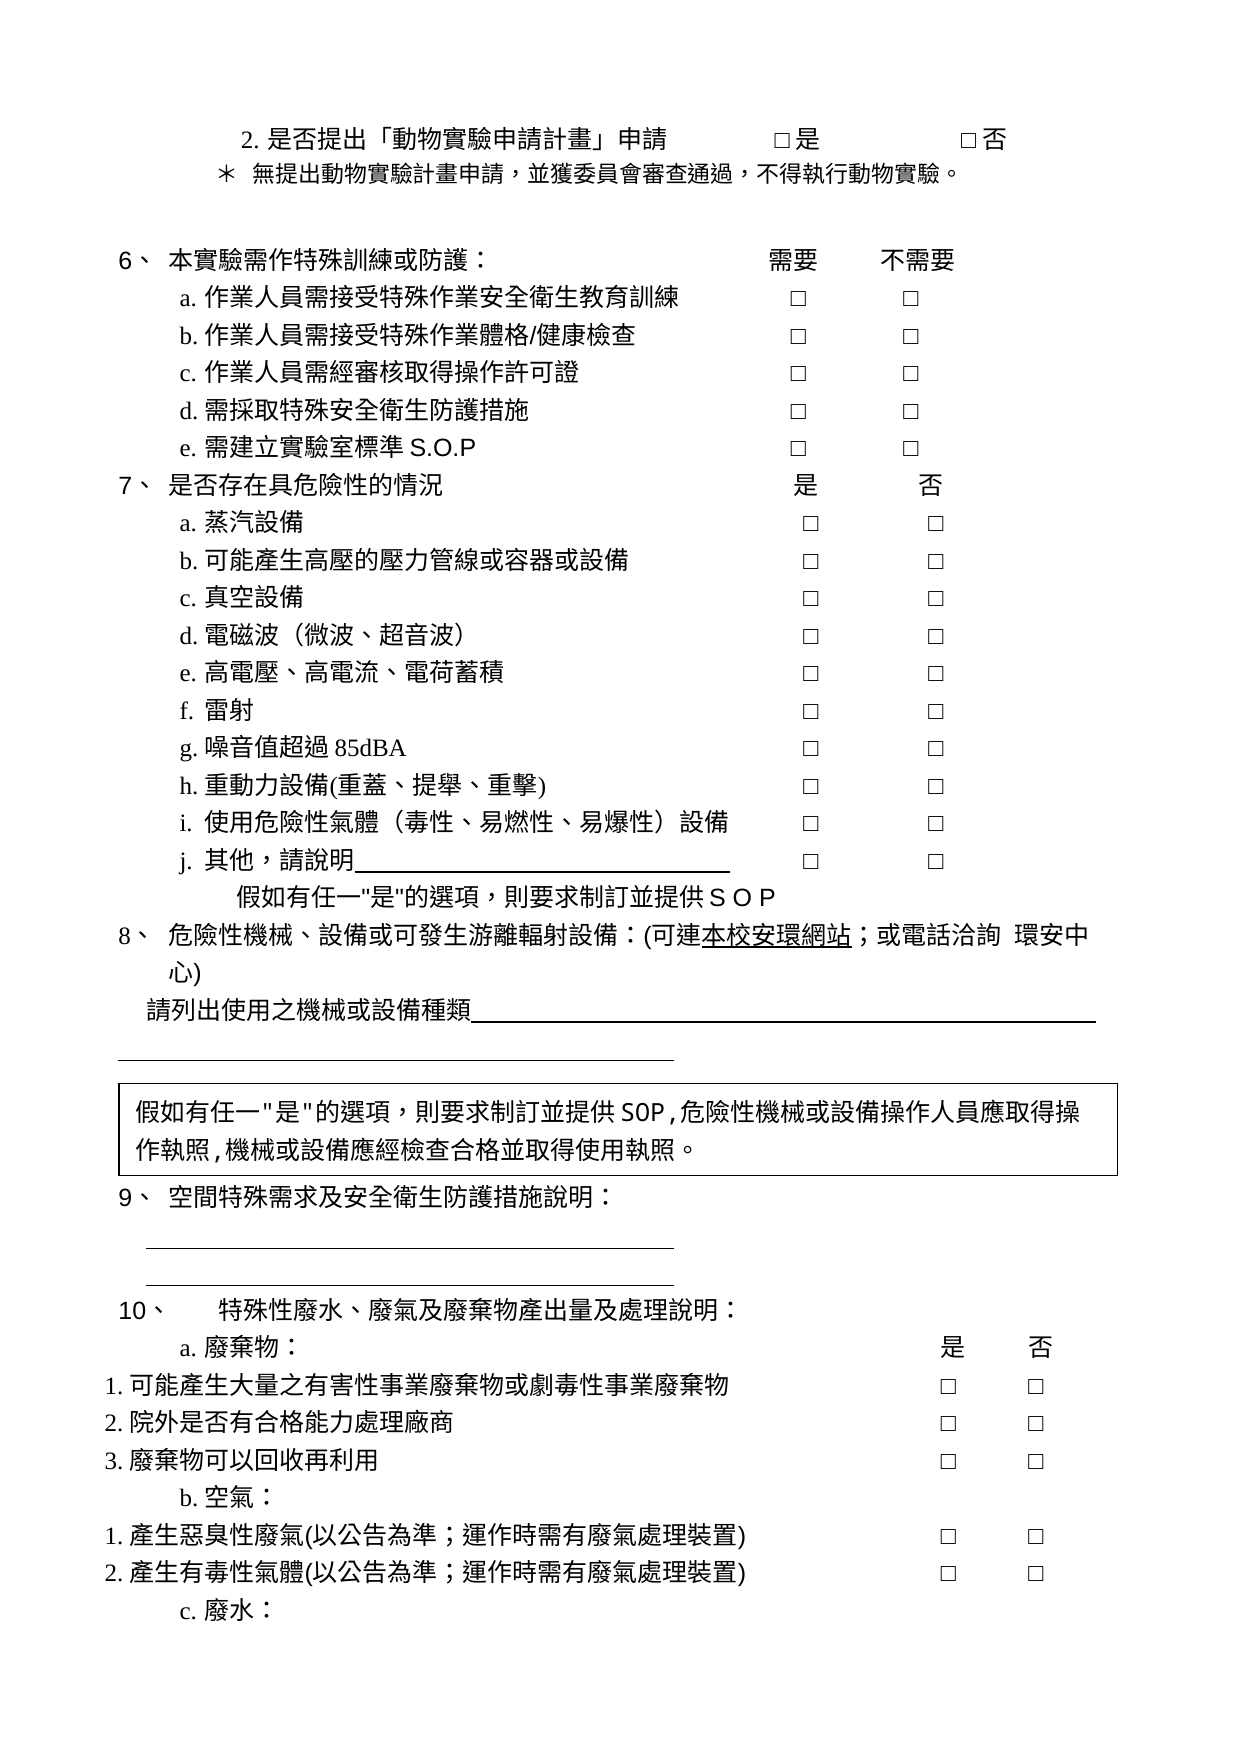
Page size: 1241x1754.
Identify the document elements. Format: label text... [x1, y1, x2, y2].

table_cell □ 否 [950, 118, 1122, 156]
table_cell 使用危險性氣體（毒性、易燃性、易爆性）設備 [118, 801, 792, 839]
text 假如有任一"是"的選項，則要求制訂並提供S O P [118, 876, 1122, 914]
table_cell □ [929, 1514, 1017, 1551]
list 是否存在具危險性的情況 是 否 [118, 464, 1122, 501]
text 假如有任一"是"的選項，則要求制訂並提供SOP,危險性機械或設備操作人員應取得操作執照,機械或設備應經檢查合格並取得使用執照。 [135, 1092, 1102, 1167]
table_cell □ [792, 614, 917, 651]
table_cell □ [779, 426, 892, 464]
table_cell 院外是否有合格能力處理廠商 [118, 1401, 929, 1439]
table_cell 需建立實驗室標準S.O.P [118, 426, 779, 464]
table_cell 可能產生高壓的壓力管線或容器或設備 [118, 539, 792, 576]
table_cell □ [892, 314, 1128, 351]
table_header 廢棄物： [118, 1326, 929, 1364]
table_cell 噪音值超過85dBA [118, 726, 792, 764]
table_cell 重動力設備(重蓋、提舉、重擊) [118, 764, 792, 801]
table_cell □ [917, 689, 1128, 726]
table_cell □ [917, 801, 1128, 839]
table_cell □ [929, 1551, 1017, 1589]
table_header 是 [929, 1326, 1017, 1364]
table_header 蒸汽設備 [118, 501, 792, 539]
table_cell □ [892, 426, 1128, 464]
table_cell [1017, 1476, 1128, 1514]
table_header □ [792, 501, 917, 539]
table_cell □ [917, 839, 1128, 876]
table_cell 雷射 [118, 689, 792, 726]
table_cell □ [917, 651, 1128, 689]
table_cell □ [792, 764, 917, 801]
list 空間特殊需求及安全衛生防護措施說明： [118, 1176, 1122, 1214]
text 請列出使用之機械或設備種類 [118, 989, 1122, 1026]
table_cell 廢棄物可以回收再利用 [118, 1439, 929, 1476]
table_cell [929, 1589, 1017, 1626]
table_cell □ [1017, 1551, 1128, 1589]
table_cell 產生惡臭性廢氣(以公告為準；運作時需有廢氣處理裝置) [118, 1514, 929, 1551]
table_cell □ [779, 351, 892, 389]
table_header □ [892, 276, 1128, 314]
table_cell □ [792, 576, 917, 614]
table_cell □ [779, 314, 892, 351]
table_cell 可能產生大量之有害性事業廢棄物或劇毒性事業廢棄物 [118, 1364, 929, 1401]
table_cell 空氣： [118, 1476, 929, 1514]
table_cell 產生有毒性氣體(以公告為準；運作時需有廢氣處理裝置) [118, 1551, 929, 1589]
table_header 否 [1017, 1326, 1128, 1364]
table_cell □ [792, 726, 917, 764]
table_cell □ [929, 1439, 1017, 1476]
list 危險性機械、設備或可發生游離輻射設備：(可連本校安環網站；或電話洽詢 環安中心) [118, 914, 1122, 989]
list 本實驗需作特殊訓練或防護： 需要 不需要 [118, 239, 1122, 276]
table_cell 是否提出「動物實驗申請計畫」申請 [229, 118, 763, 156]
table_cell □ [792, 801, 917, 839]
table_header □ [917, 501, 1128, 539]
table_cell □ [792, 651, 917, 689]
table_cell □ [792, 839, 917, 876]
table_cell □ [917, 576, 1128, 614]
table_cell □ [792, 689, 917, 726]
table_cell □ [792, 539, 917, 576]
table_cell [929, 1476, 1017, 1514]
table_cell [1017, 1589, 1128, 1626]
table_cell □ [929, 1364, 1017, 1401]
table_cell □ [779, 389, 892, 426]
table_header □ [779, 276, 892, 314]
table_cell 作業人員需經審核取得操作許可證 [118, 351, 779, 389]
table_cell □ [917, 726, 1128, 764]
table_cell 真空設備 [118, 576, 792, 614]
table_cell 需採取特殊安全衛生防護措施 [118, 389, 779, 426]
table_cell □ [917, 764, 1128, 801]
table_cell □ [917, 539, 1128, 576]
table_cell 電磁波（微波、超音波） [118, 614, 792, 651]
list 特殊性廢水、廢氣及廢棄物產出量及處理說明： [118, 1289, 1122, 1326]
table_cell □ [1017, 1514, 1128, 1551]
table_header 作業人員需接受特殊作業安全衛生教育訓練 [118, 276, 779, 314]
table_cell 其他，請說明 [118, 839, 792, 876]
table_cell 廢水： [118, 1589, 929, 1626]
table_cell 作業人員需接受特殊作業體格/健康檢查 [118, 314, 779, 351]
table_cell □ [892, 351, 1128, 389]
table_cell □ [1017, 1401, 1128, 1439]
table_cell □ [892, 389, 1128, 426]
table_cell □ 是 [763, 118, 949, 156]
list 無提出動物實驗計畫申請，並獲委員會審查通過，不得執行動物實驗。 [215, 156, 1122, 189]
table_cell □ [1017, 1439, 1128, 1476]
table_cell □ [1017, 1364, 1128, 1401]
table_cell 高電壓、高電流、電荷蓄積 [118, 651, 792, 689]
table_cell □ [917, 614, 1128, 651]
table_cell □ [929, 1401, 1017, 1439]
